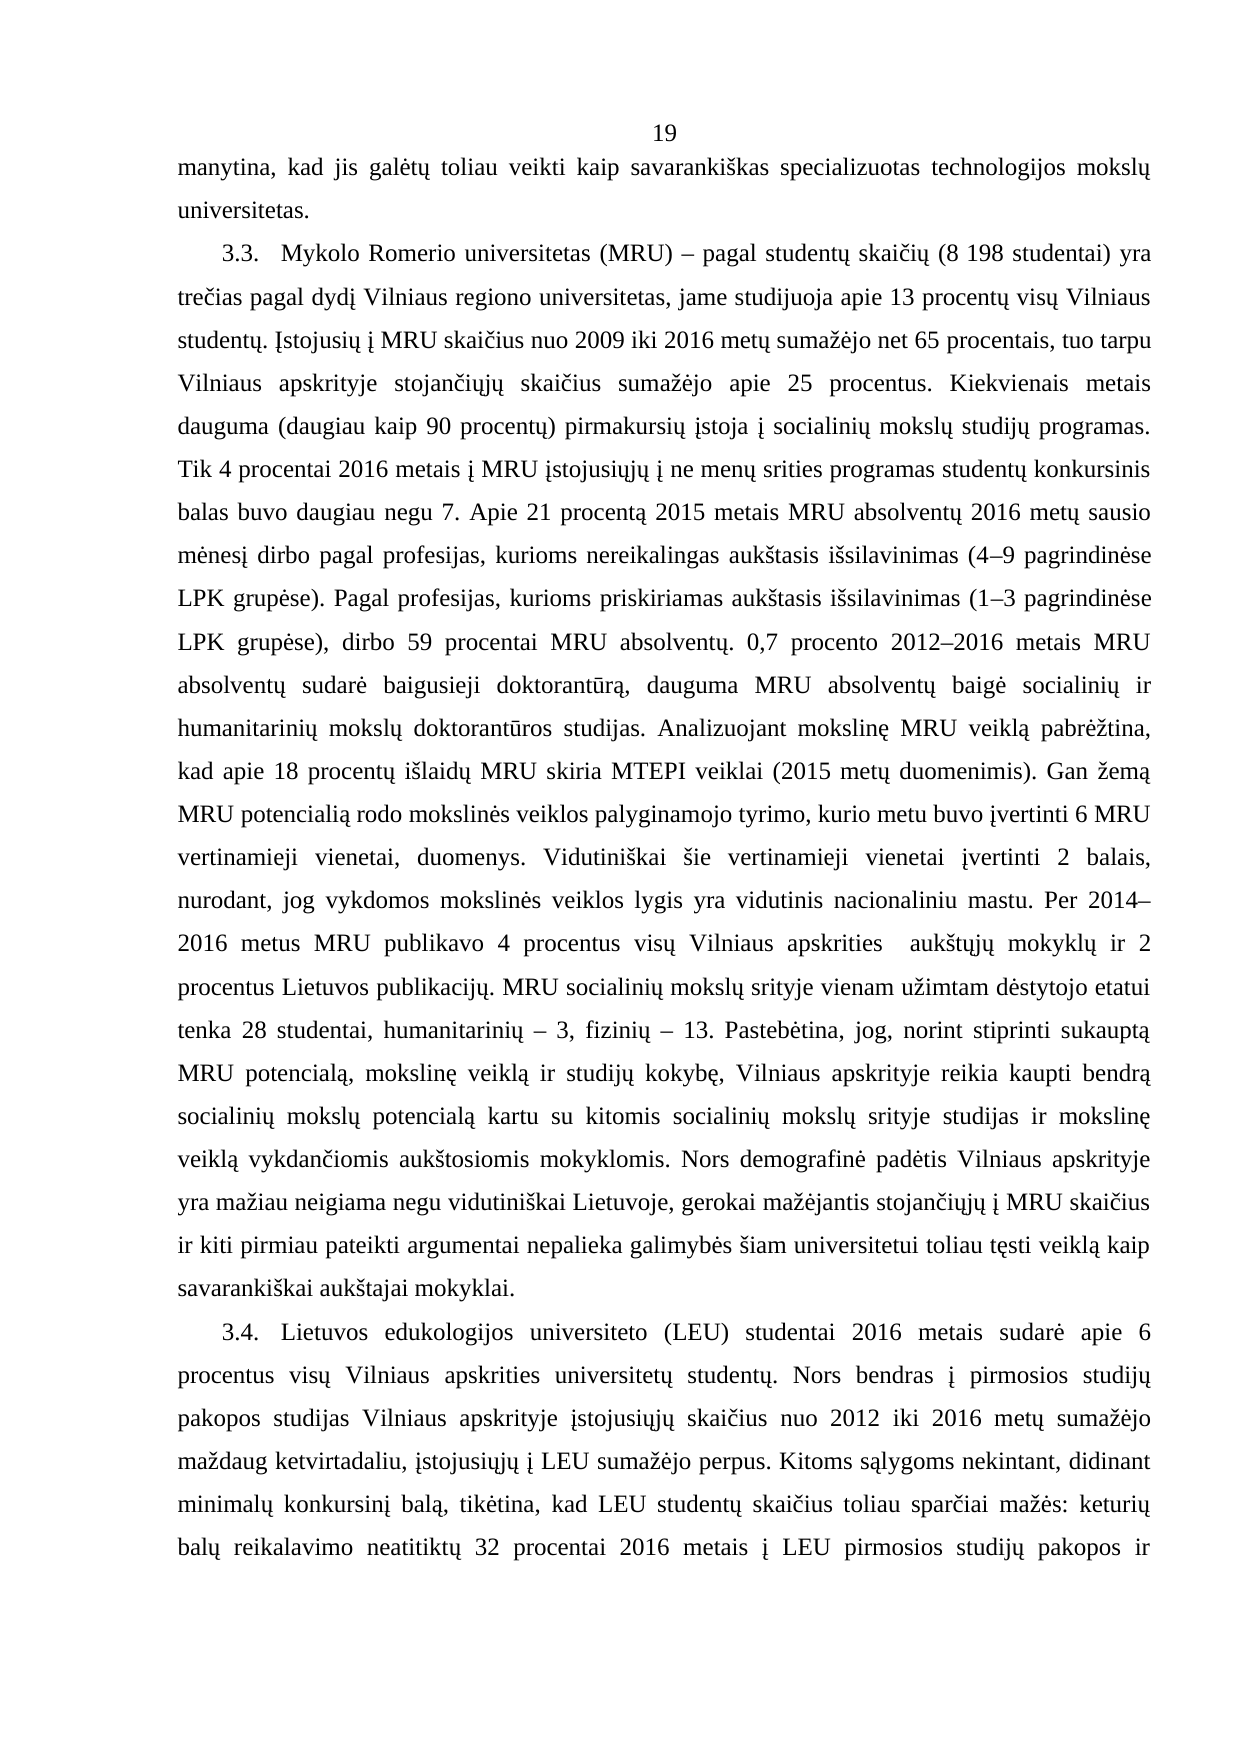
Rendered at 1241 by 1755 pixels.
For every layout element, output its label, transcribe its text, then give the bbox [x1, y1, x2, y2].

text 3.3. Mykolo Romerio universitetas (MRU) – pagal studentų skaičių (8 198 studentai) yra trečias pagal dydį Vilniaus regiono universitetas, jame studijuoja apie 13 procentų visų Vilniaus studentų. Įstojusių į MRU skaičius nuo 2009 iki 2016 metų sumažėjo net 65 procentais, tuo tarpu Vilniaus apskrityje stojančiųjų skaičius sumažėjo apie 25 procentus. Kiekvienais metais dauguma (daugiau kaip 90 procentų) pirmakursių įstoja į socialinių mokslų studijų programas. Tik 4 procentai 2016 metais į MRU įstojusiųjų į ne menų srities programas studentų konkursinis balas buvo daugiau negu 7. Apie 21 procentą 2015 metais MRU absolventų 2016 metų sausio mėnesį dirbo pagal profesijas, kurioms nereikalingas aukštasis išsilavinimas (4–9 pagrindinėse LPK grupėse). Pagal profesijas, kurioms priskiriamas aukštasis išsilavinimas (1–3 pagrindinėse LPK grupėse), dirbo 59 procentai MRU absolventų. 0,7 procento 2012–2016 metais MRU absolventų sudarė baigusieji doktorantūrą, dauguma MRU absolventų baigė socialinių ir humanitarinių mokslų doktorantūros studijas. Analizuojant mokslinę MRU veiklą pabrėžtina, kad apie 18 procentų išlaidų MRU skiria MTEPI veiklai (2015 metų duomenimis). Gan žemą MRU potencialią rodo mokslinės veiklos palyginamojo tyrimo, kurio metu buvo įvertinti 6 MRU vertinamieji vienetai, duomenys. Vidutiniškai šie vertinamieji vienetai įvertinti 2 balais, nurodant, jog vykdomos mokslinės veiklos lygis yra vidutinis nacionaliniu mastu. Per 2014–2016 metus MRU publikavo 4 procentus visų Vilniaus apskrities aukštųjų mokyklų ir 2 procentus Lietuvos publikacijų. MRU socialinių mokslų srityje vienam užimtam dėstytojo etatui tenka 28 studentai, humanitarinių – 3, fizinių – 13. Pastebėtina, jog, norint stiprinti sukauptą MRU potencialą, mokslinę veiklą ir studijų kokybę, Vilniaus apskrityje reikia kaupti bendrą socialinių mokslų potencialą kartu su kitomis socialinių mokslų srityje studijas ir mokslinę veiklą vykdančiomis aukštosiomis mokyklomis. Nors demografinė padėtis Vilniaus apskrityje yra mažiau neigiama negu vidutiniškai Lietuvoje, gerokai mažėjantis stojančiųjų į MRU skaičius ir kiti pirmiau pateikti argumentai nepalieka galimybės šiam universitetui toliau tęsti veiklą kaip savarankiškai aukštajai mokyklai. [177, 238, 1152, 1302]
text manytina, kad jis galėtų toliau veikti kaip savarankiškas specializuotas technologijos mokslų universitetas. [177, 152, 1152, 224]
text 3.4. Lietuvos edukologijos universiteto (LEU) studentai 2016 metais sudarė apie 6 procentus visų Vilniaus apskrities universitetų studentų. Nors bendras į pirmosios studijų pakopos studijas Vilniaus apskrityje įstojusiųjų skaičius nuo 2012 iki 2016 metų sumažėjo maždaug ketvirtadaliu, įstojusiųjų į LEU sumažėjo perpus. Kitoms sąlygoms nekintant, didinant minimalų konkursinį balą, tikėtina, kad LEU studentų skaičius toliau sparčiai mažės: keturių balų reikalavimo neatitiktų 32 procentai 2016 metais į LEU pirmosios studijų pakopos ir [177, 1317, 1152, 1561]
